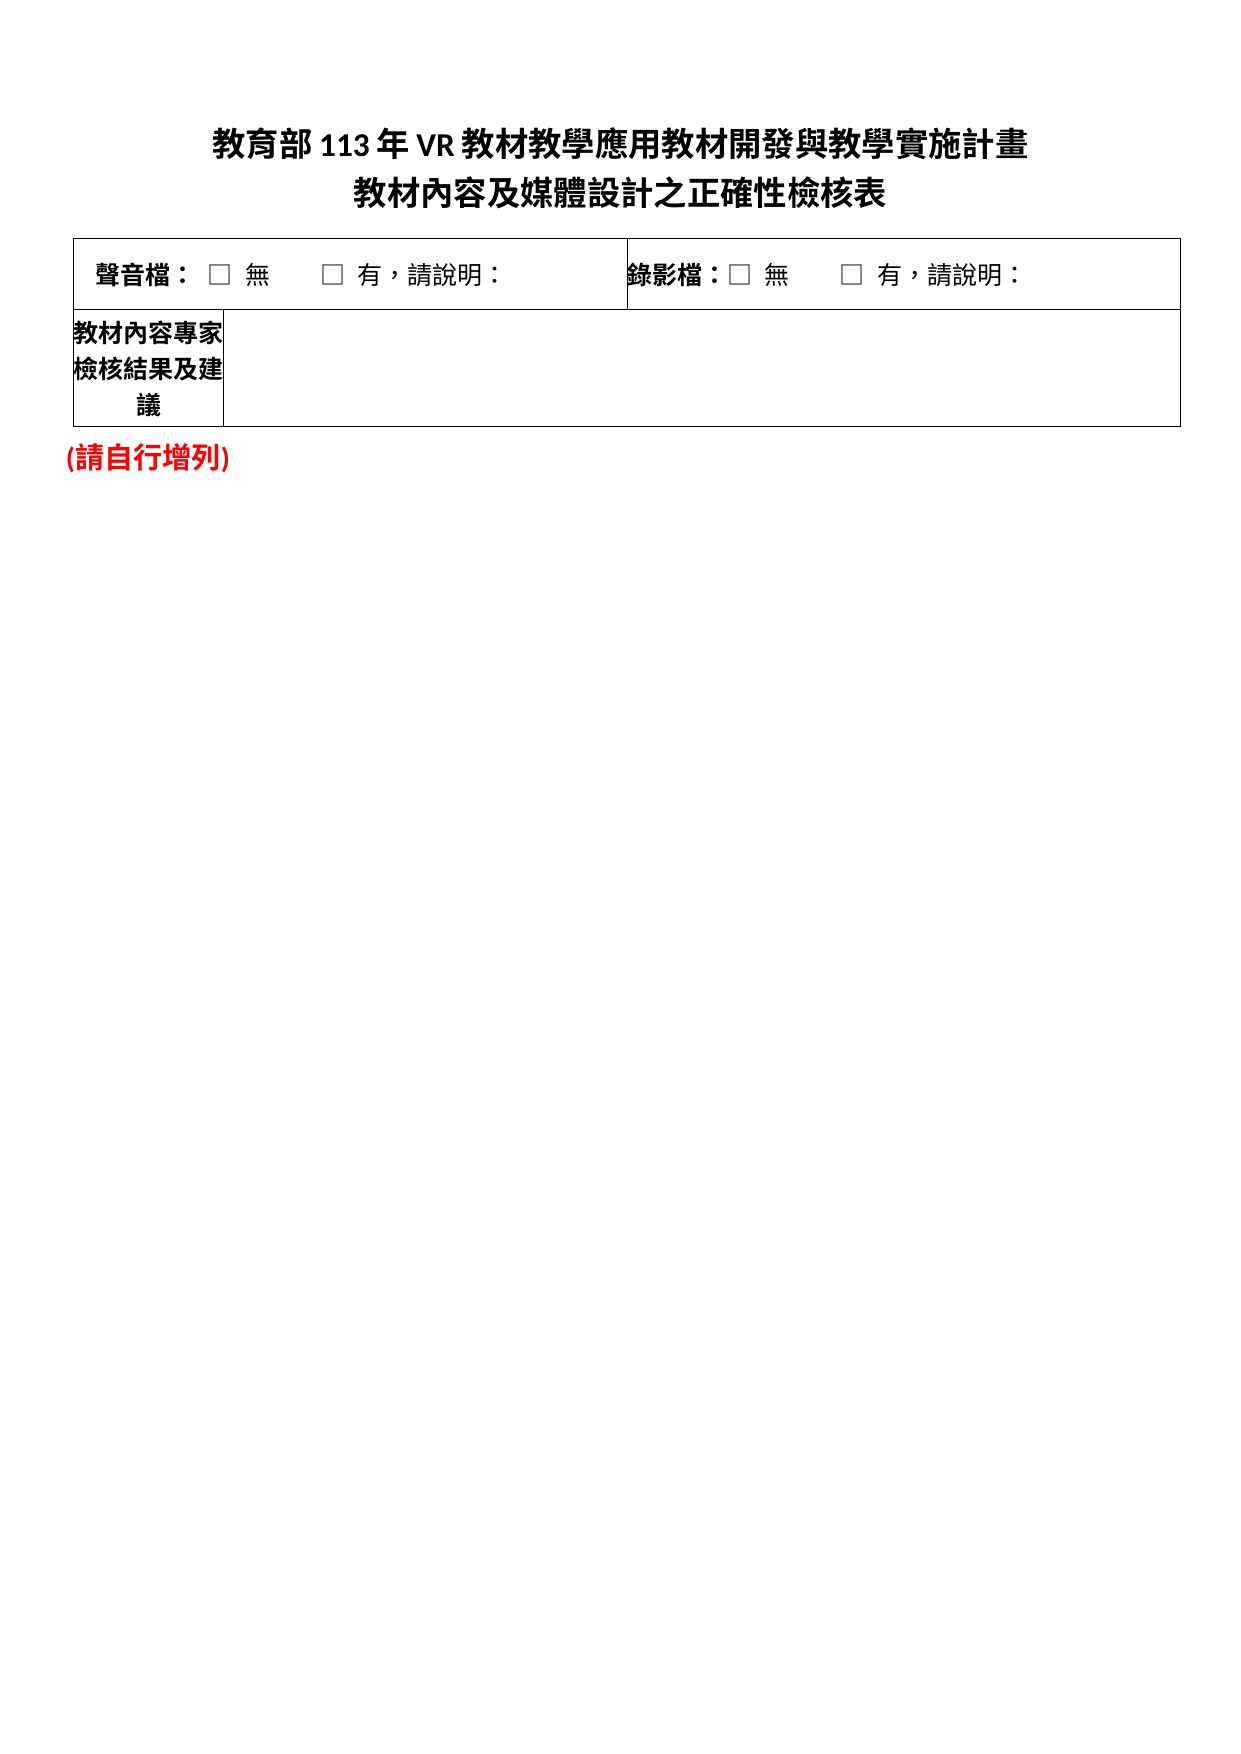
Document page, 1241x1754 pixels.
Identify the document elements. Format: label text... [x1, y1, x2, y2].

table_cell 聲音檔： □ 無 □ 有，請說明： [74, 239, 627, 308]
table_cell 錄影檔：□ 無 □ 有，請說明： [628, 239, 1180, 308]
text (請自行增列) [59, 435, 1181, 477]
table_cell [224, 310, 1180, 426]
table_cell 教材內容專家檢核結果及建議 [74, 310, 223, 426]
